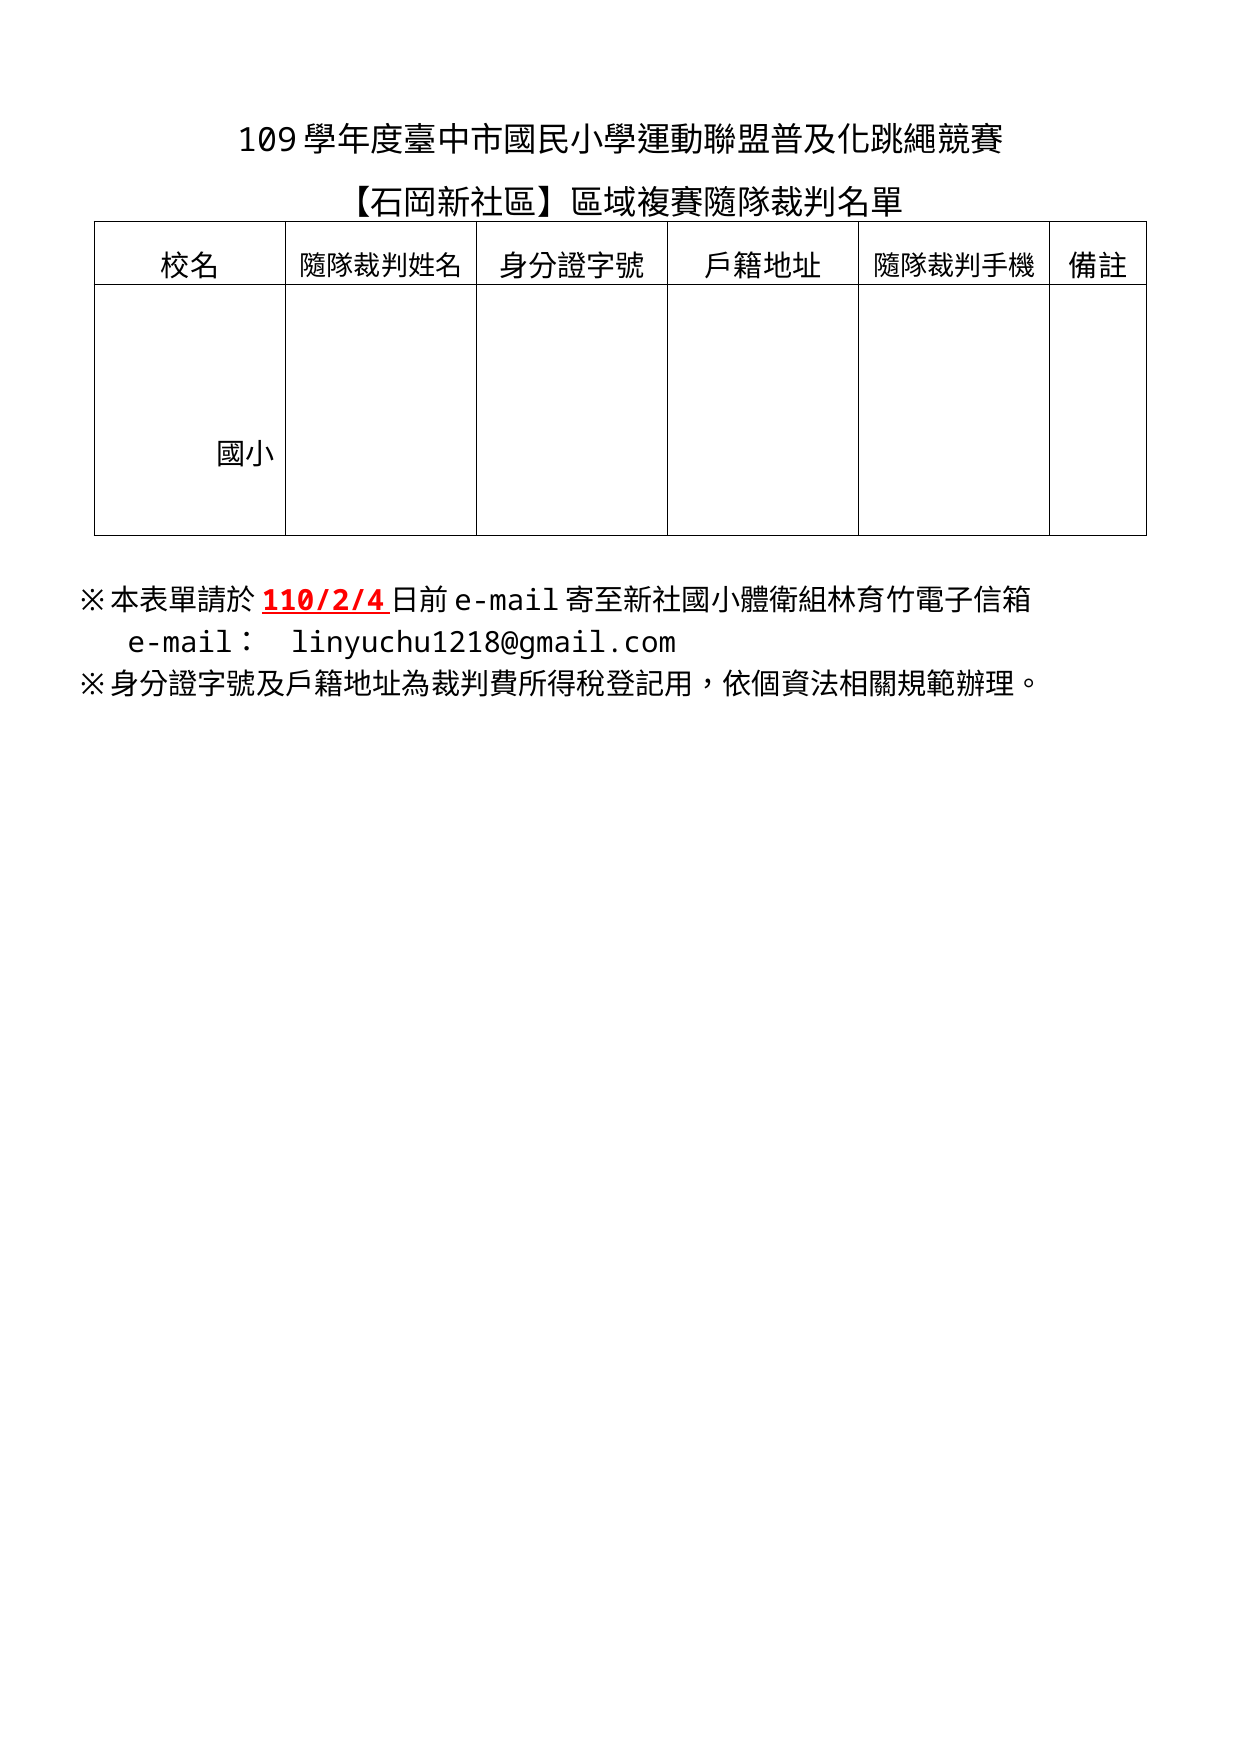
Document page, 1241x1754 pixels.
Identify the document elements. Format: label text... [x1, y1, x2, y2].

text 【石岡新社區】區域複賽隨隊裁判名單 [75, 158, 1165, 221]
table_header 身分證字號 [477, 222, 667, 284]
table_header 備註 [1050, 222, 1146, 284]
text ※本表單請於110/2/4日前e-mail寄至新社國小體衛組林育竹電子信箱 [75, 576, 1165, 618]
table_cell [477, 285, 667, 535]
table_cell [1050, 285, 1146, 535]
table_header 校名 [95, 222, 285, 284]
table_header 隨隊裁判姓名 [286, 222, 476, 284]
table_cell [286, 285, 476, 535]
table_cell [668, 285, 858, 535]
text e-mail： linyuchu1218@gmail.com [75, 618, 1165, 661]
table_cell [859, 285, 1049, 535]
table_cell 國小 [95, 285, 285, 535]
table_header 戶籍地址 [668, 222, 858, 284]
text ※身分證字號及戶籍地址為裁判費所得稅登記用，依個資法相關規範辦理。 [75, 661, 1165, 703]
table_header 隨隊裁判手機 [859, 222, 1049, 284]
text 109學年度臺中市國民小學運動聯盟普及化跳繩競賽 [75, 96, 1165, 158]
